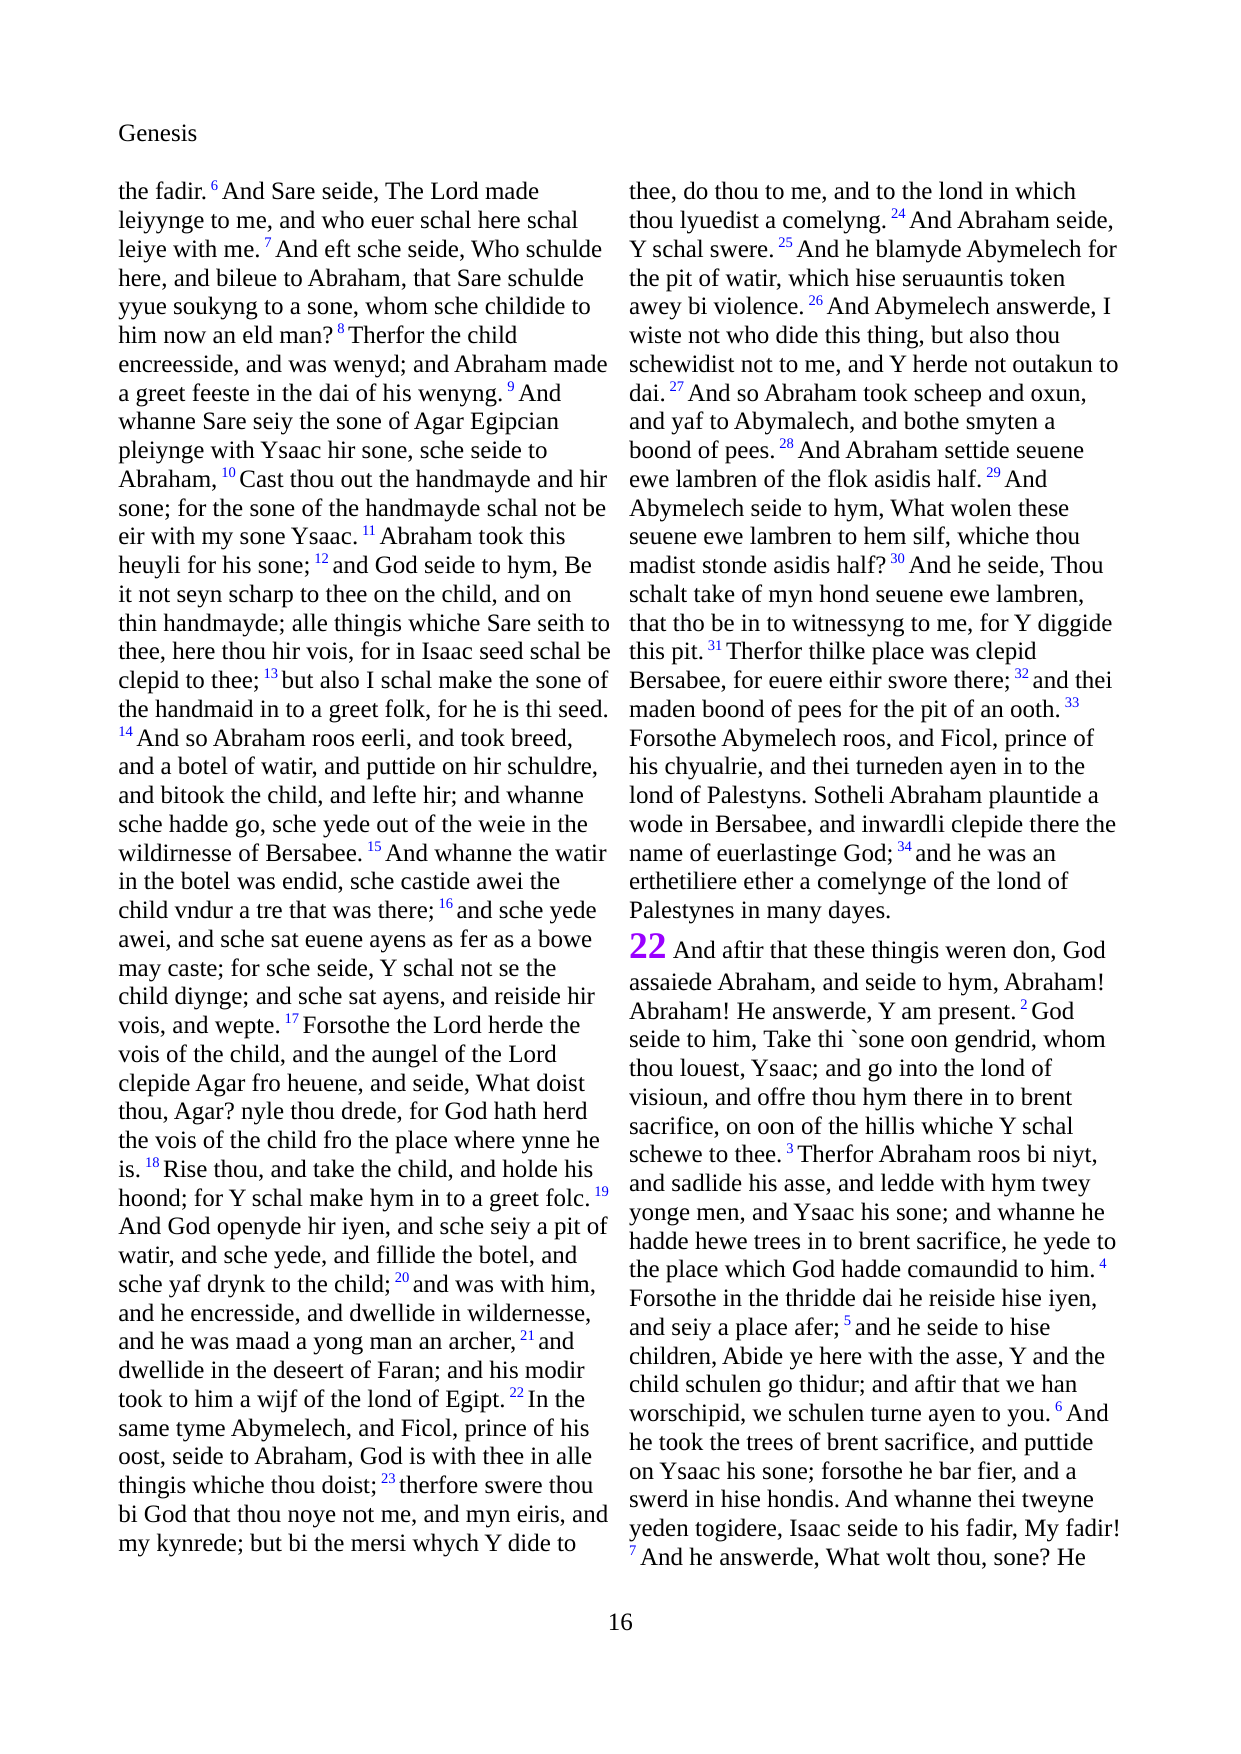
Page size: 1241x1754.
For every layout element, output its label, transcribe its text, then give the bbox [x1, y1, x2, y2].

text 22 And aftir that these thingis weren don, God assaiede Abraham, and seide to hym, Abraham! Abraham! He answerde, Y am present. 2 God seide to him, Take thi `sone oon gendrid, whom thou louest, Ysaac; and go into the lond of visioun, and offre thou hym there in to brent sacrifice, on oon of the hillis whiche Y schal schewe to thee. 3 Therfor Abraham roos bi niyt, and sadlide his asse, and ledde with hym twey yonge men, and Ysaac his sone; and whanne he hadde hewe trees in to brent sacrifice, he yede to the place which God hadde comaundid to him. 4 Forsothe in the thridde dai he reiside hise iyen, and seiy a place afer; 5 and he seide to hise children, Abide ye here with the asse, Y and the child schulen go thidur; and aftir that we han worschipid, we schulen turne ayen to you. 6 And he took the trees of brent sacrifice, and puttide on Ysaac his sone; forsothe he bar fier, and a swerd in hise hondis. And whanne thei tweyne yeden togidere, Isaac seide to his fadir, My fadir! 7 And he answerde, What wolt thou, sone? He [629, 924, 1122, 1571]
text the fadir. 6 And Sare seide, The Lord made leiyynge to me, and who euer schal here schal leiye with me. 7 And eft sche seide, Who schulde here, and bileue to Abraham, that Sare schulde yyue soukyng to a sone, whom sche childide to him now an eld man? 8 Therfor the child encreesside, and was wenyd; and Abraham made a greet feeste in the dai of his wenyng. 9 And whanne Sare seiy the sone of Agar Egipcian pleiynge with Ysaac hir sone, sche seide to Abraham, 10 Cast thou out the handmayde and hir sone; for the sone of the handmayde schal not be eir with my sone Ysaac. 11 Abraham took this heuyli for his sone; 12 and God seide to hym, Be it not seyn scharp to thee on the child, and on thin handmayde; alle thingis whiche Sare seith to thee, here thou hir vois, for in Isaac seed schal be clepid to thee; 13 but also I schal make the sone of the handmaid in to a greet folk, for he is thi seed. 14 And so Abraham roos eerli, and took breed, and a botel of watir, and puttide on hir schuldre, and bitook the child, and lefte hir; and whanne sche hadde go, sche yede out of the weie in the wildirnesse of Bersabee. 15 And whanne the watir in the botel was endid, sche castide awei the child vndur a tre that was there; 16 and sche yede awei, and sche sat euene ayens as fer as a bowe may caste; for sche seide, Y schal not se the child diynge; and sche sat ayens, and reiside hir vois, and wepte. 17 Forsothe the Lord herde the vois of the child, and the aungel of the Lord clepide Agar fro heuene, and seide, What doist thou, Agar? nyle thou drede, for God hath herd the vois of the child fro the place where ynne he is. 18 Rise thou, and take the child, and holde his hoond; for Y schal make hym in to a greet folc. 19 And God openyde hir iyen, and sche seiy a pit of watir, and sche yede, and fillide the botel, and sche yaf drynk to the child; 20 and was with him, and he encresside, and dwellide in wildernesse, and he was maad a yong man an archer, 21 and dwellide in the deseert of Faran; and his modir took to him a wijf of the lond of Egipt. 22 In the same tyme Abymelech, and Ficol, prince of his oost, seide to Abraham, God is with thee in alle thingis whiche thou doist; 23 therfore swere thou bi God that thou noye not me, and myn eiris, and my kynrede; but bi the mersi whych Y dide to [118, 176, 611, 1556]
text thee, do thou to me, and to the lond in which thou lyuedist a comelyng. 24 And Abraham seide, Y schal swere. 25 And he blamyde Abymelech for the pit of watir, which hise seruauntis token awey bi violence. 26 And Abymelech answerde, I wiste not who dide this thing, but also thou schewidist not to me, and Y herde not outakun to dai. 27 And so Abraham took scheep and oxun, and yaf to Abymalech, and bothe smyten a boond of pees. 28 And Abraham settide seuene ewe lambren of the flok asidis half. 29 And Abymelech seide to hym, What wolen these seuene ewe lambren to hem silf, whiche thou madist stonde asidis half? 30 And he seide, Thou schalt take of myn hond seuene ewe lambren, that tho be in to witnessyng to me, for Y diggide this pit. 31 Therfor thilke place was clepid Bersabee, for euere eithir swore there; 32 and thei maden boond of pees for the pit of an ooth. 33 Forsothe Abymelech roos, and Ficol, prince of his chyualrie, and thei turneden ayen in to the lond of Palestyns. Sotheli Abraham plauntide a wode in Bersabee, and inwardli clepide there the name of euerlastinge God; 34 and he was an erthetiliere ether a comelynge of the lond of Palestynes in many dayes. [629, 176, 1122, 924]
